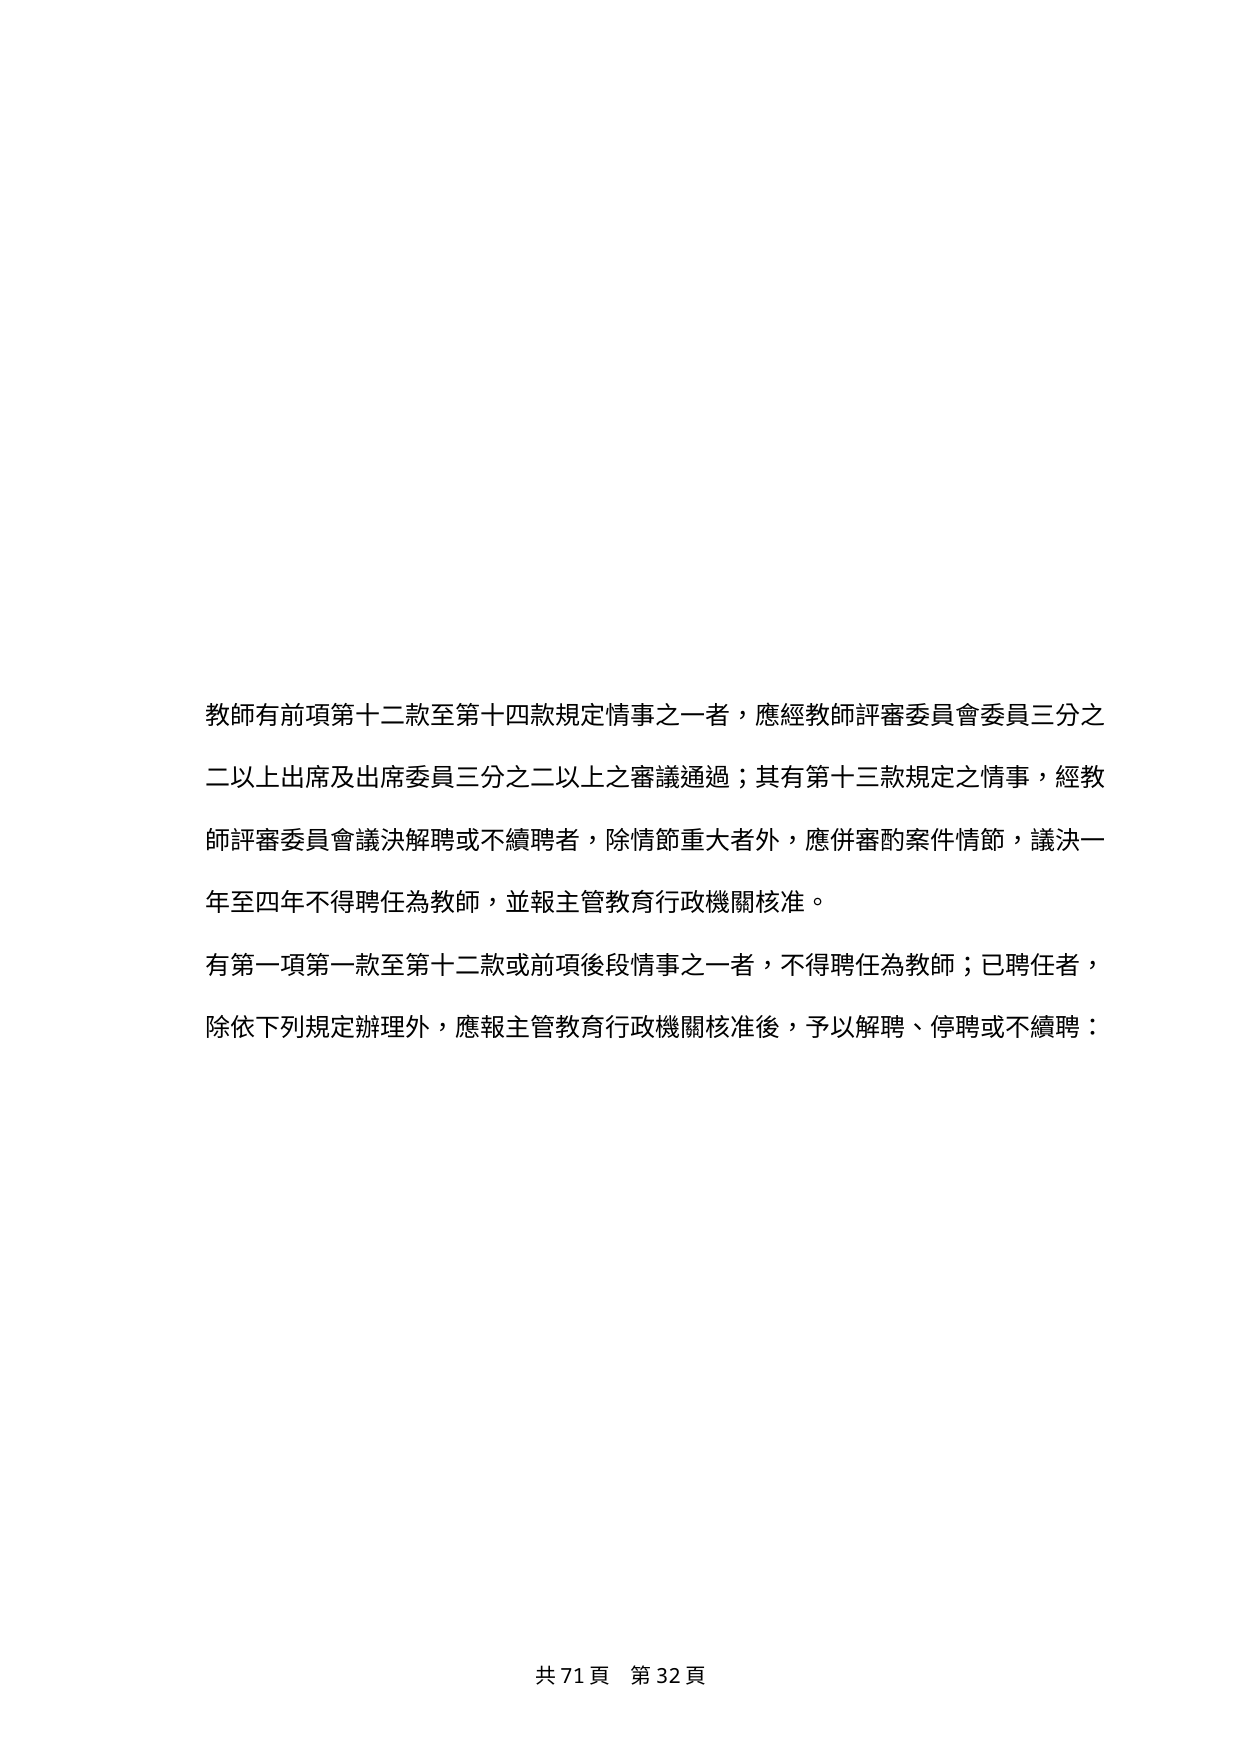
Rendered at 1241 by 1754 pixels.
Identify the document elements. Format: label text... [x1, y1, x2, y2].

text 教師有前項第十二款至第十四款規定情事之一者，應經教師評審委員會委員三分之二以上出席及出席委員三分之二以上之審議通過；其有第十三款規定之情事，經教師評審委員會議決解聘或不續聘者，除情節重大者外，應併審酌案件情節，議決一年至四年不得聘任為教師，並報主管教育行政機關核准。 [206, 672, 1122, 922]
text 有第一項第一款至第十二款或前項後段情事之一者，不得聘任為教師；已聘任者，除依下列規定辦理外，應報主管教育行政機關核准後，予以解聘、停聘或不續聘： [206, 922, 1122, 1047]
